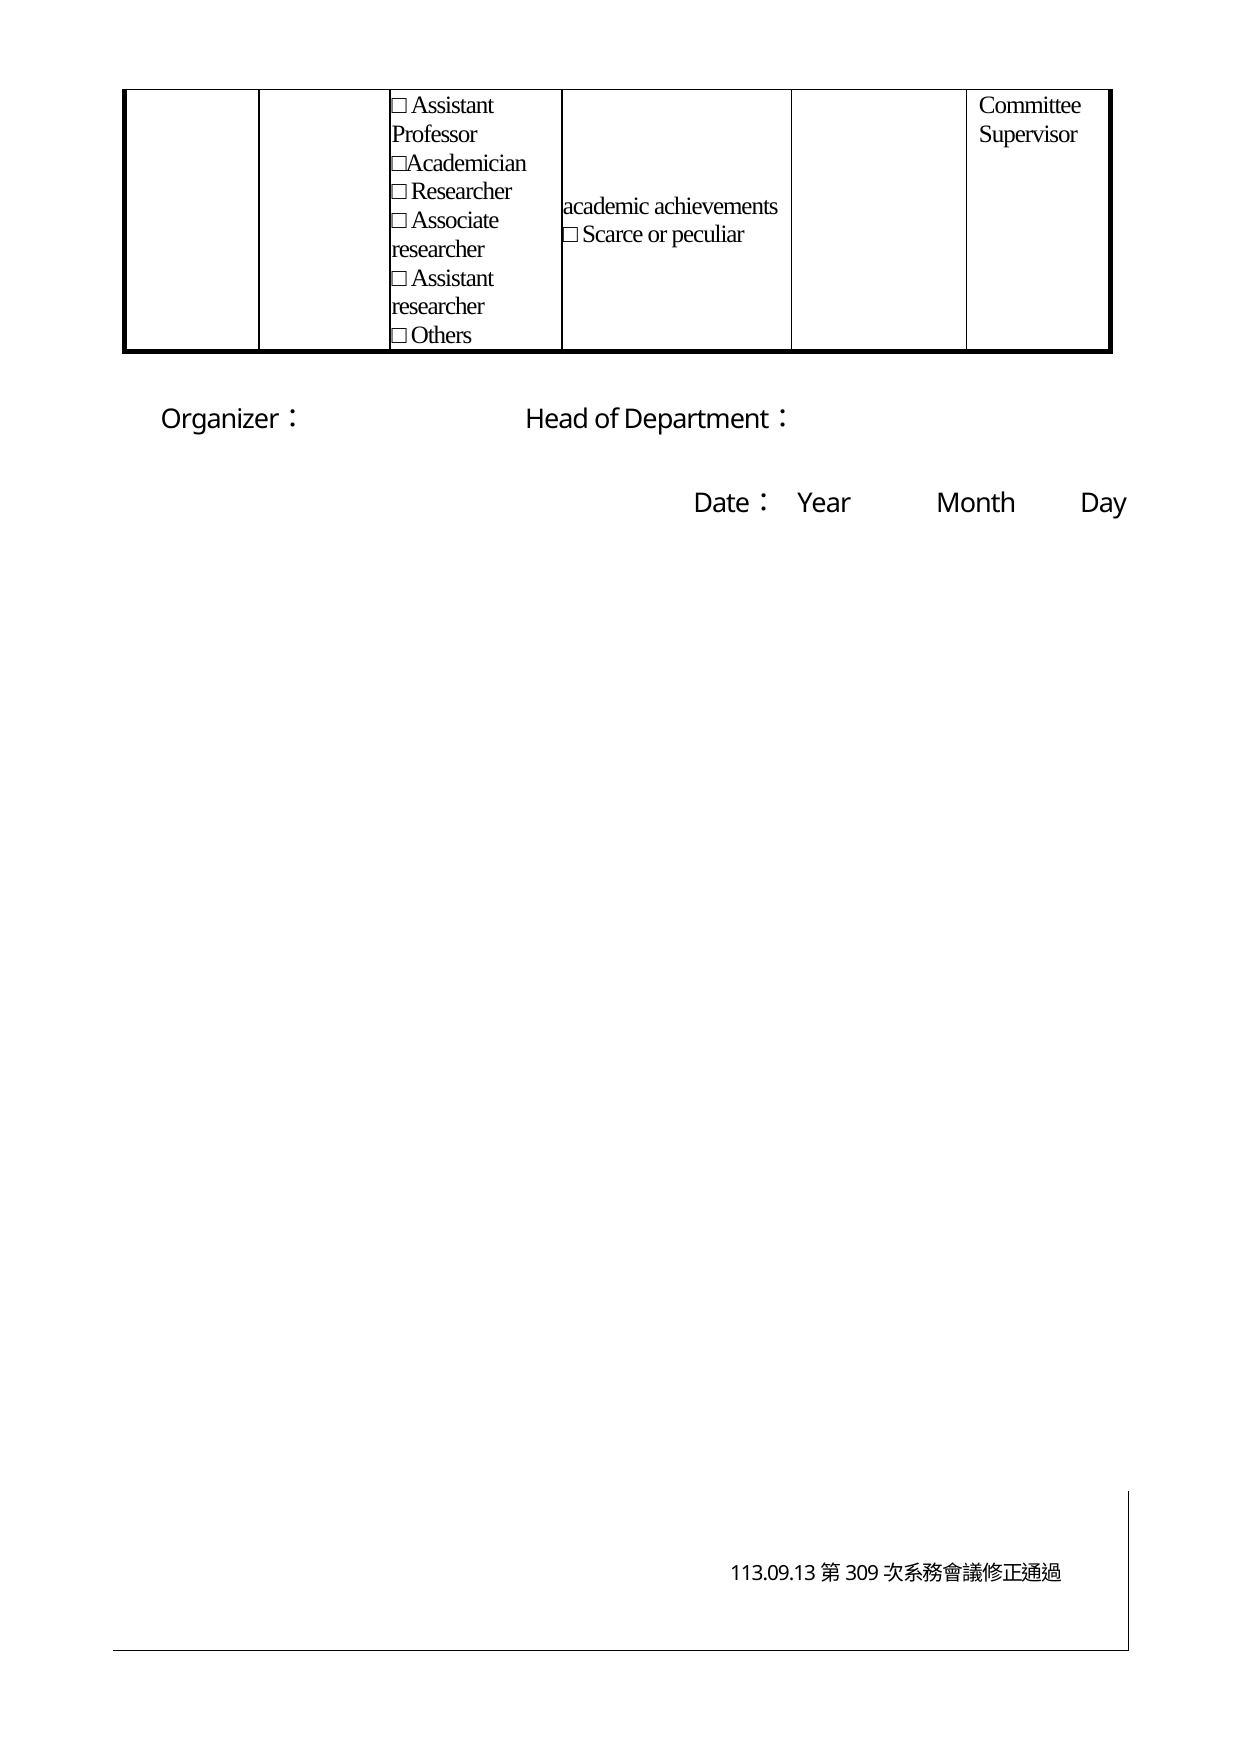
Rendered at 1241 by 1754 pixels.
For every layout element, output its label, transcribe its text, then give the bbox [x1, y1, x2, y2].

text Organizer： Head of Department： [112, 395, 1128, 437]
table_cell academic achievements □ Scarce or peculiar [563, 90, 791, 349]
table_cell □ Assistant Professor □Academician □ Researcher □ Associate researcher □ Assistant researcher □ Others [391, 90, 561, 349]
table_cell Committee Supervisor [967, 90, 1108, 349]
text Date： Year Month Day [112, 479, 1128, 520]
table_cell [260, 90, 389, 349]
table_cell [127, 90, 258, 349]
table_cell [792, 90, 966, 349]
table_cell [113, 354, 1128, 395]
